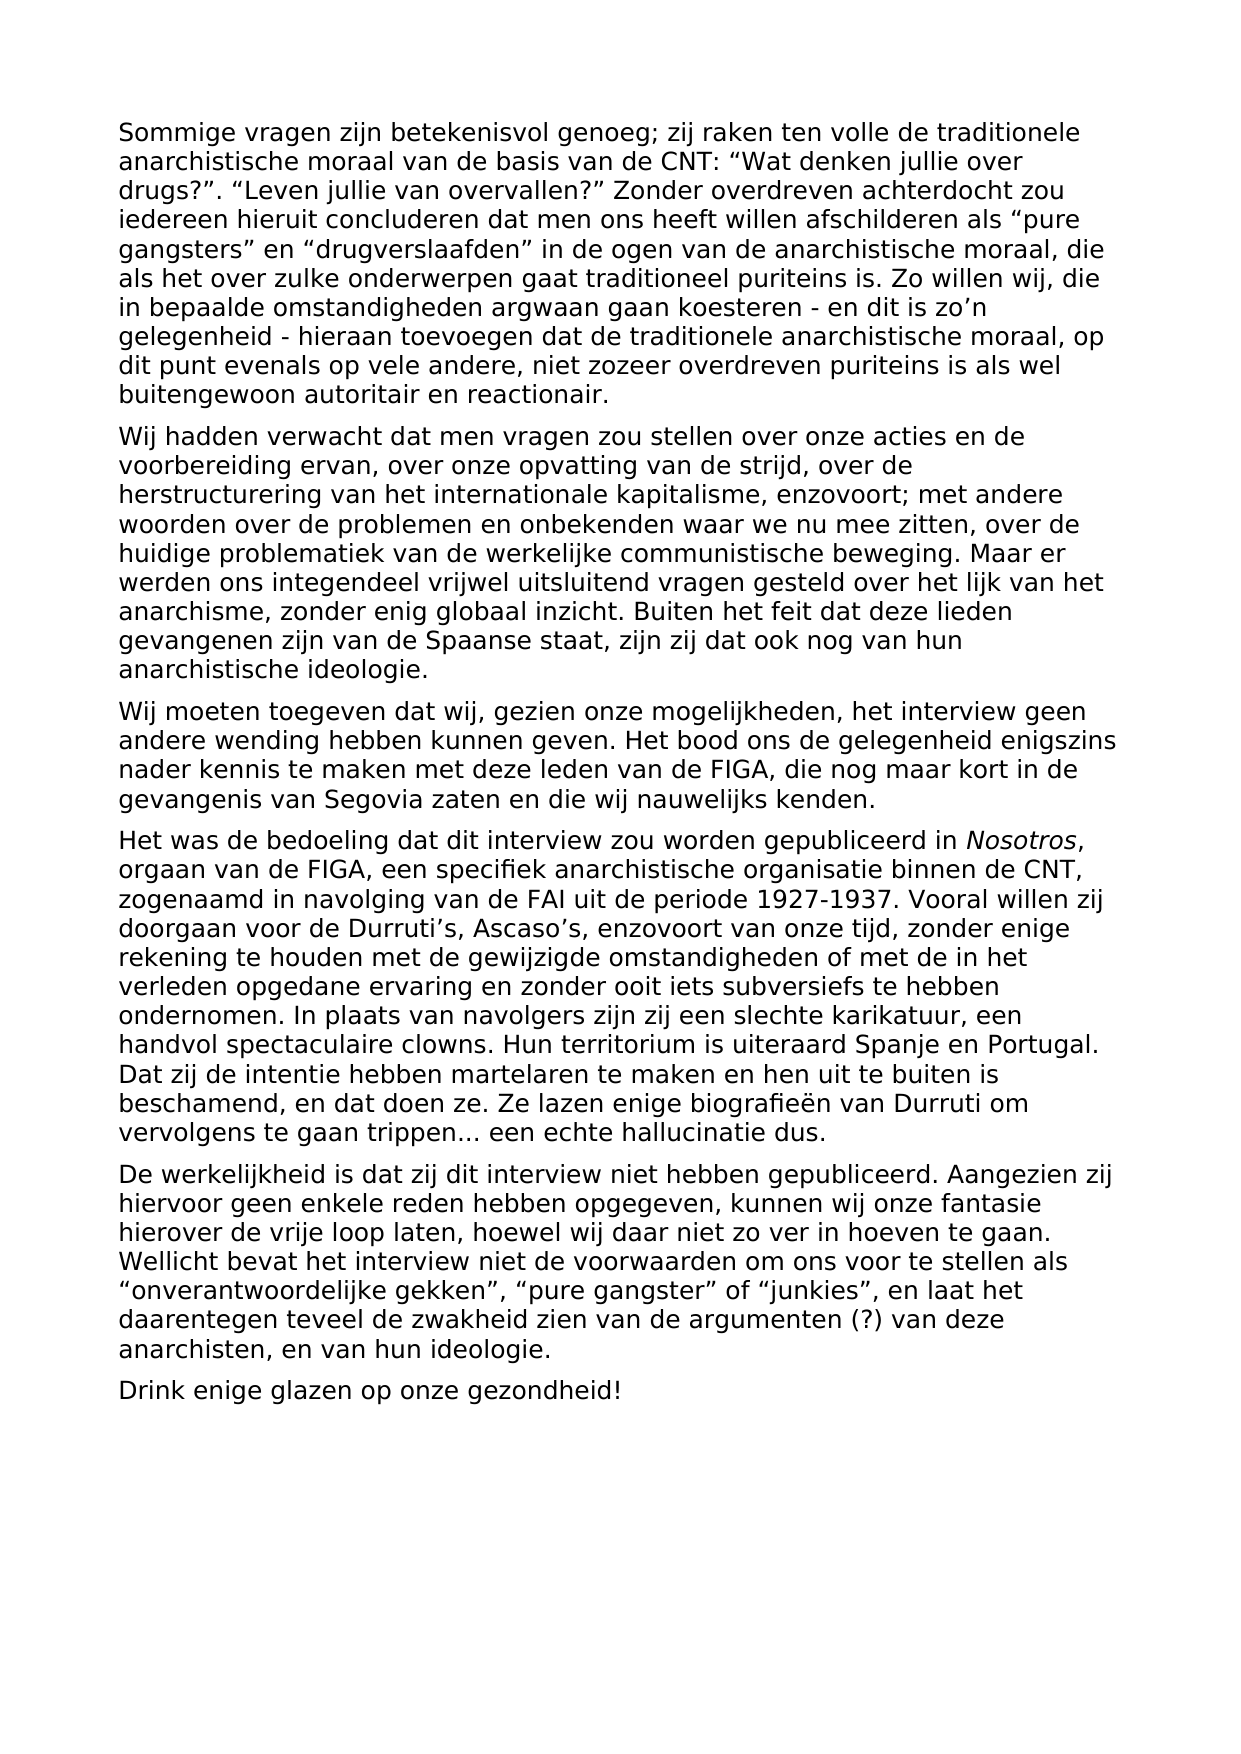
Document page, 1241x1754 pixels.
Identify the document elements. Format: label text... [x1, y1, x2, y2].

text Het was de bedoeling dat dit interview zou worden gepubliceerd in Nosotros, orgaan van de FIGA, een specifiek anarchistische organisatie binnen de CNT, zogenaamd in navolging van de FAI uit de periode 1927-1937. Vooral willen zij doorgaan voor de Durruti’s, Ascaso’s, enzovoort van onze tijd, zonder enige rekening te houden met de gewijzigde omstandigheden of met de in het verleden opgedane ervaring en zonder ooit iets subversiefs te hebben ondernomen. In plaats van navolgers zijn zij een slechte karikatuur, een handvol spectaculaire clowns. Hun territorium is uiteraard Spanje en Portugal. Dat zij de intentie hebben martelaren te maken en hen uit te buiten is beschamend, en dat doen ze. Ze lazen enige biografieën van Durruti om vervolgens te gaan trippen... een echte hallucinatie dus. [118, 826, 1122, 1147]
text Sommige vragen zijn betekenisvol genoeg; zij raken ten volle de traditionele anarchistische moraal van de basis van de CNT: “Wat denken jullie over drugs?”. “Leven jullie van overvallen?” Zonder overdreven achterdocht zou iedereen hieruit concluderen dat men ons heeft willen afschilderen als “pure gangsters” en “drugverslaafden” in de ogen van de anarchistische moraal, die als het over zulke onderwerpen gaat traditioneel puriteins is. Zo willen wij, die in bepaalde omstandigheden argwaan gaan koesteren - en dit is zo’n gelegenheid - hieraan toevoegen dat de traditionele anarchistische moraal, op dit punt evenals op vele andere, niet zozeer overdreven puriteins is als wel buitengewoon autoritair en reactionair. [118, 118, 1122, 410]
text De werkelijkheid is dat zij dit interview niet hebben gepubliceerd. Aangezien zij hiervoor geen enkele reden hebben opgegeven, kunnen wij onze fantasie hierover de vrije loop laten, hoewel wij daar niet zo ver in hoeven te gaan. Wellicht bevat het interview niet de voorwaarden om ons voor te stellen als “onverantwoordelijke gekken”, “pure gangster” of “junkies”, en laat het daarentegen teveel de zwakheid zien van de argumenten (?) van deze anarchisten, en van hun ideologie. [118, 1160, 1122, 1364]
text Drink enige glazen op onze gezondheid! [118, 1376, 1122, 1406]
text Wij hadden verwacht dat men vragen zou stellen over onze acties en de voorbereiding ervan, over onze opvatting van de strijd, over de herstructurering van het internationale kapitalisme, enzovoort; met andere woorden over de problemen en onbekenden waar we nu mee zitten, over de huidige problematiek van de werkelijke communistische beweging. Maar er werden ons integendeel vrijwel uitsluitend vragen gesteld over het lijk van het anarchisme, zonder enig globaal inzicht. Buiten het feit dat deze lieden gevangenen zijn van de Spaanse staat, zijn zij dat ook nog van hun anarchistische ideologie. [118, 422, 1122, 685]
text Wij moeten toegeven dat wij, gezien onze mogelijkheden, het interview geen andere wending hebben kunnen geven. Het bood ons de gelegenheid enigszins nader kennis te maken met deze leden van de FIGA, die nog maar kort in de gevangenis van Segovia zaten en die wij nauwelijks kenden. [118, 697, 1122, 814]
